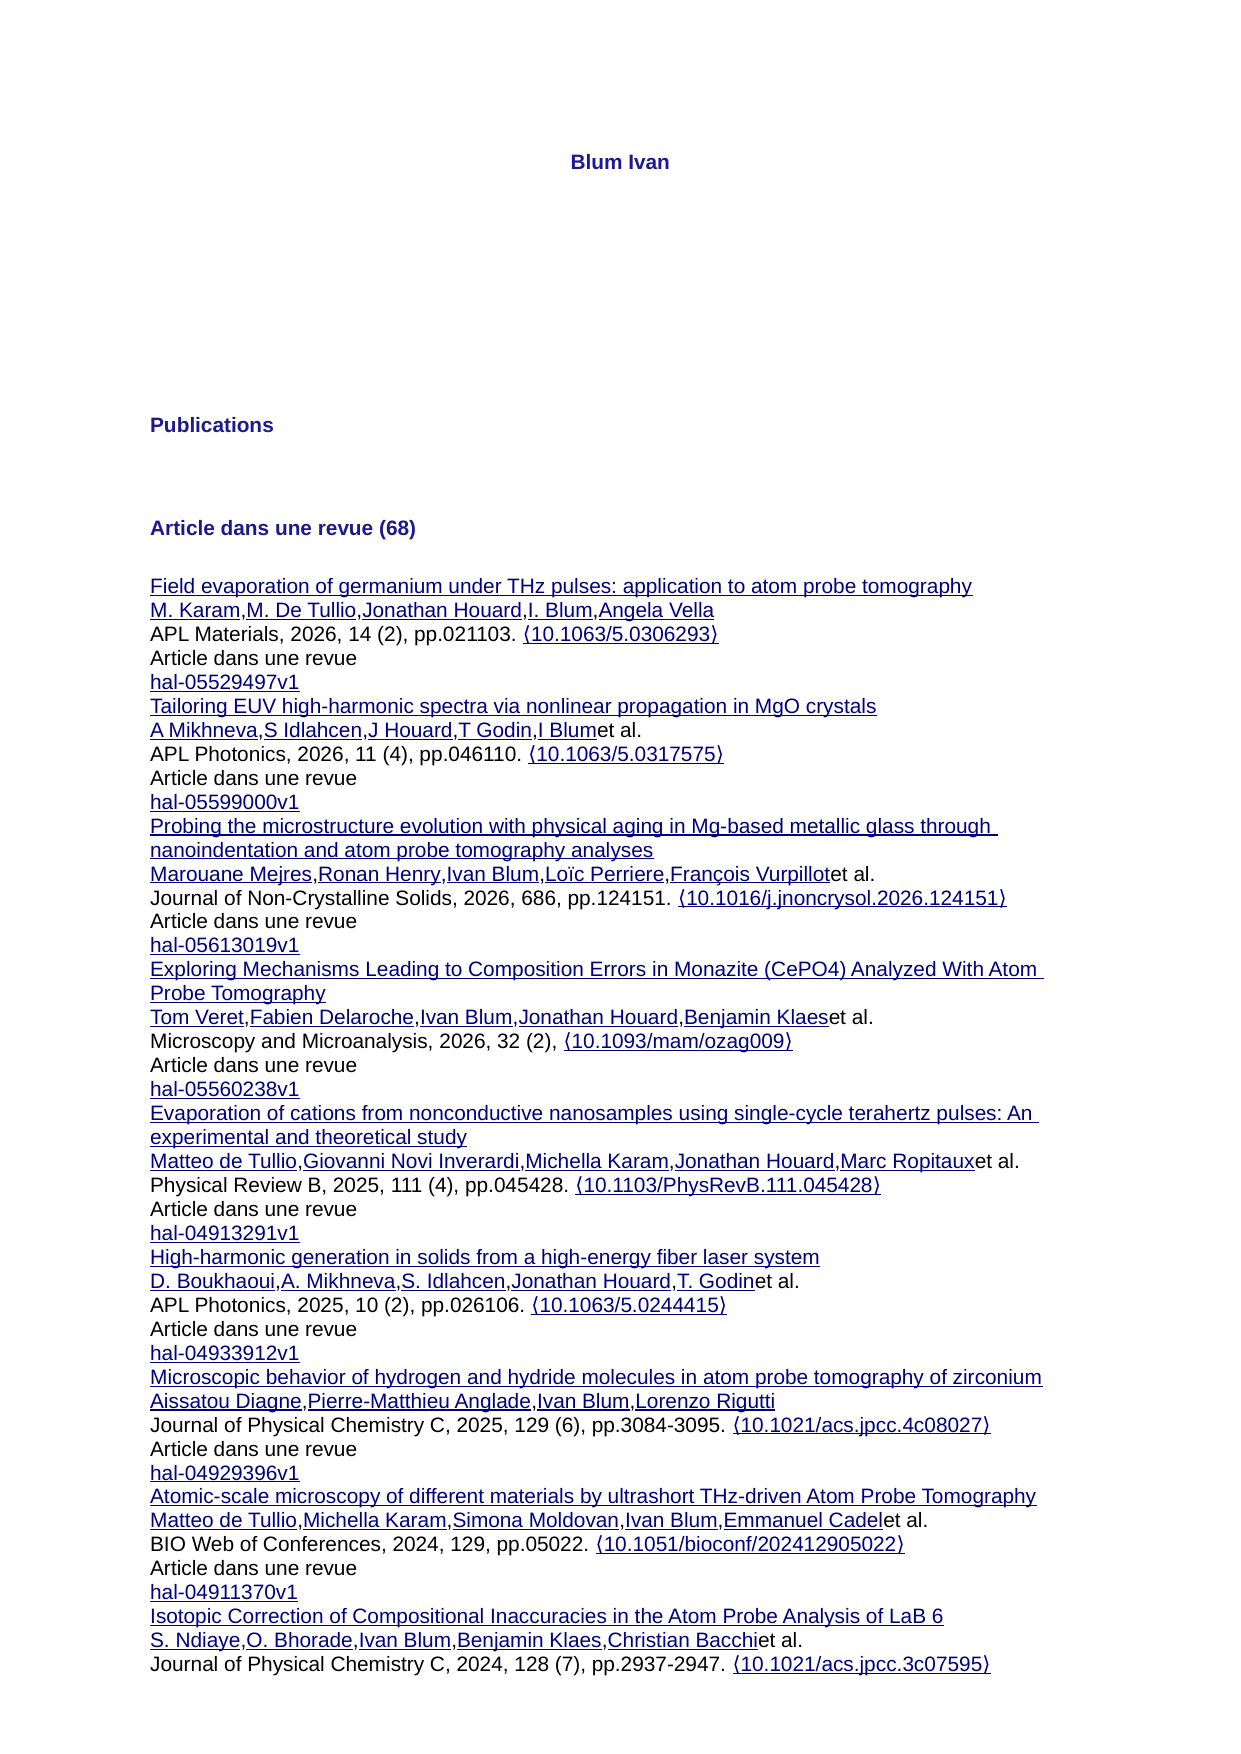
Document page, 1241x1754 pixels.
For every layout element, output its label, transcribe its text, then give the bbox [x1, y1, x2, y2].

table_cell High-harmonic generation in solids from a high-energy fiber laser system D. Boukhaoui,A. Mikhneva,S. Idlahcen,Jonathan Houard,T. Godinet al. APL Photonics, 2025, 10 (2), pp.026106. ⟨10.1063/5.0244415⟩ Article dans une revue hal-04933912v1 [150, 1245, 1090, 1364]
table_cell Isotopic Correction of Compositional Inaccuracies in the Atom Probe Analysis of LaB 6 S. Ndiaye,O. Bhorade,Ivan Blum,Benjamin Klaes,Christian Bacchiet al. Journal of Physical Chemistry C, 2024, 128 (7), pp.2937-2947. ⟨10.1021/acs.jpcc.3c07595⟩ [150, 1604, 1090, 1676]
table_cell Atomic-scale microscopy of different materials by ultrashort THz-driven Atom Probe Tomography Matteo de Tullio,Michella Karam,Simona Moldovan,Ivan Blum,Emmanuel Cadelet al. BIO Web of Conferences, 2024, 129, pp.05022. ⟨10.1051/bioconf/202412905022⟩ Article dans une revue hal-04911370v1 [150, 1484, 1090, 1604]
table_header Field evaporation of germanium under THz pulses: application to atom probe tomography M. Karam,M. De Tullio,Jonathan Houard,I. Blum,Angela Vella APL Materials, 2026, 14 (2), pp.021103. ⟨10.1063/5.0306293⟩ Article dans une revue hal-05529497v1 [150, 574, 1090, 694]
subtitle Blum Ivan [150, 150, 1090, 174]
subtitle Article dans une revue (68) [150, 516, 1090, 539]
table_cell Tailoring EUV high-harmonic spectra via nonlinear propagation in MgO crystals A Mikhneva,S Idlahcen,J Houard,T Godin,I Blumet al. APL Photonics, 2026, 11 (4), pp.046110. ⟨10.1063/5.0317575⟩ Article dans une revue hal-05599000v1 [150, 694, 1090, 813]
table_cell Exploring Mechanisms Leading to Composition Errors in Monazite (CePO4) Analyzed With Atom Probe Tomography Tom Veret,Fabien Delaroche,Ivan Blum,Jonathan Houard,Benjamin Klaeset al. Microscopy and Microanalysis, 2026, 32 (2), ⟨10.1093/mam/ozag009⟩ Article dans une revue hal-05560238v1 [150, 957, 1090, 1101]
table_cell Probing the microstructure evolution with physical aging in Mg-based metallic glass through nanoindentation and atom probe tomography analyses Marouane Mejres,Ronan Henry,Ivan Blum,Loïc Perriere,François Vurpillotet al. Journal of Non-Crystalline Solids, 2026, 686, pp.124151. ⟨10.1016/j.jnoncrysol.2026.124151⟩ Article dans une revue hal-05613019v1 [150, 814, 1090, 957]
table_cell Microscopic behavior of hydrogen and hydride molecules in atom probe tomography of zirconium Aissatou Diagne,Pierre-Matthieu Anglade,Ivan Blum,Lorenzo Rigutti Journal of Physical Chemistry C, 2025, 129 (6), pp.3084-3095. ⟨10.1021/acs.jpcc.4c08027⟩ Article dans une revue hal-04929396v1 [150, 1365, 1090, 1484]
table_cell Evaporation of cations from nonconductive nanosamples using single-cycle terahertz pulses: An experimental and theoretical study Matteo de Tullio,Giovanni Novi Inverardi,Michella Karam,Jonathan Houard,Marc Ropitauxet al. Physical Review B, 2025, 111 (4), pp.045428. ⟨10.1103/PhysRevB.111.045428⟩ Article dans une revue hal-04913291v1 [150, 1101, 1090, 1245]
subtitle Publications [150, 412, 1090, 436]
